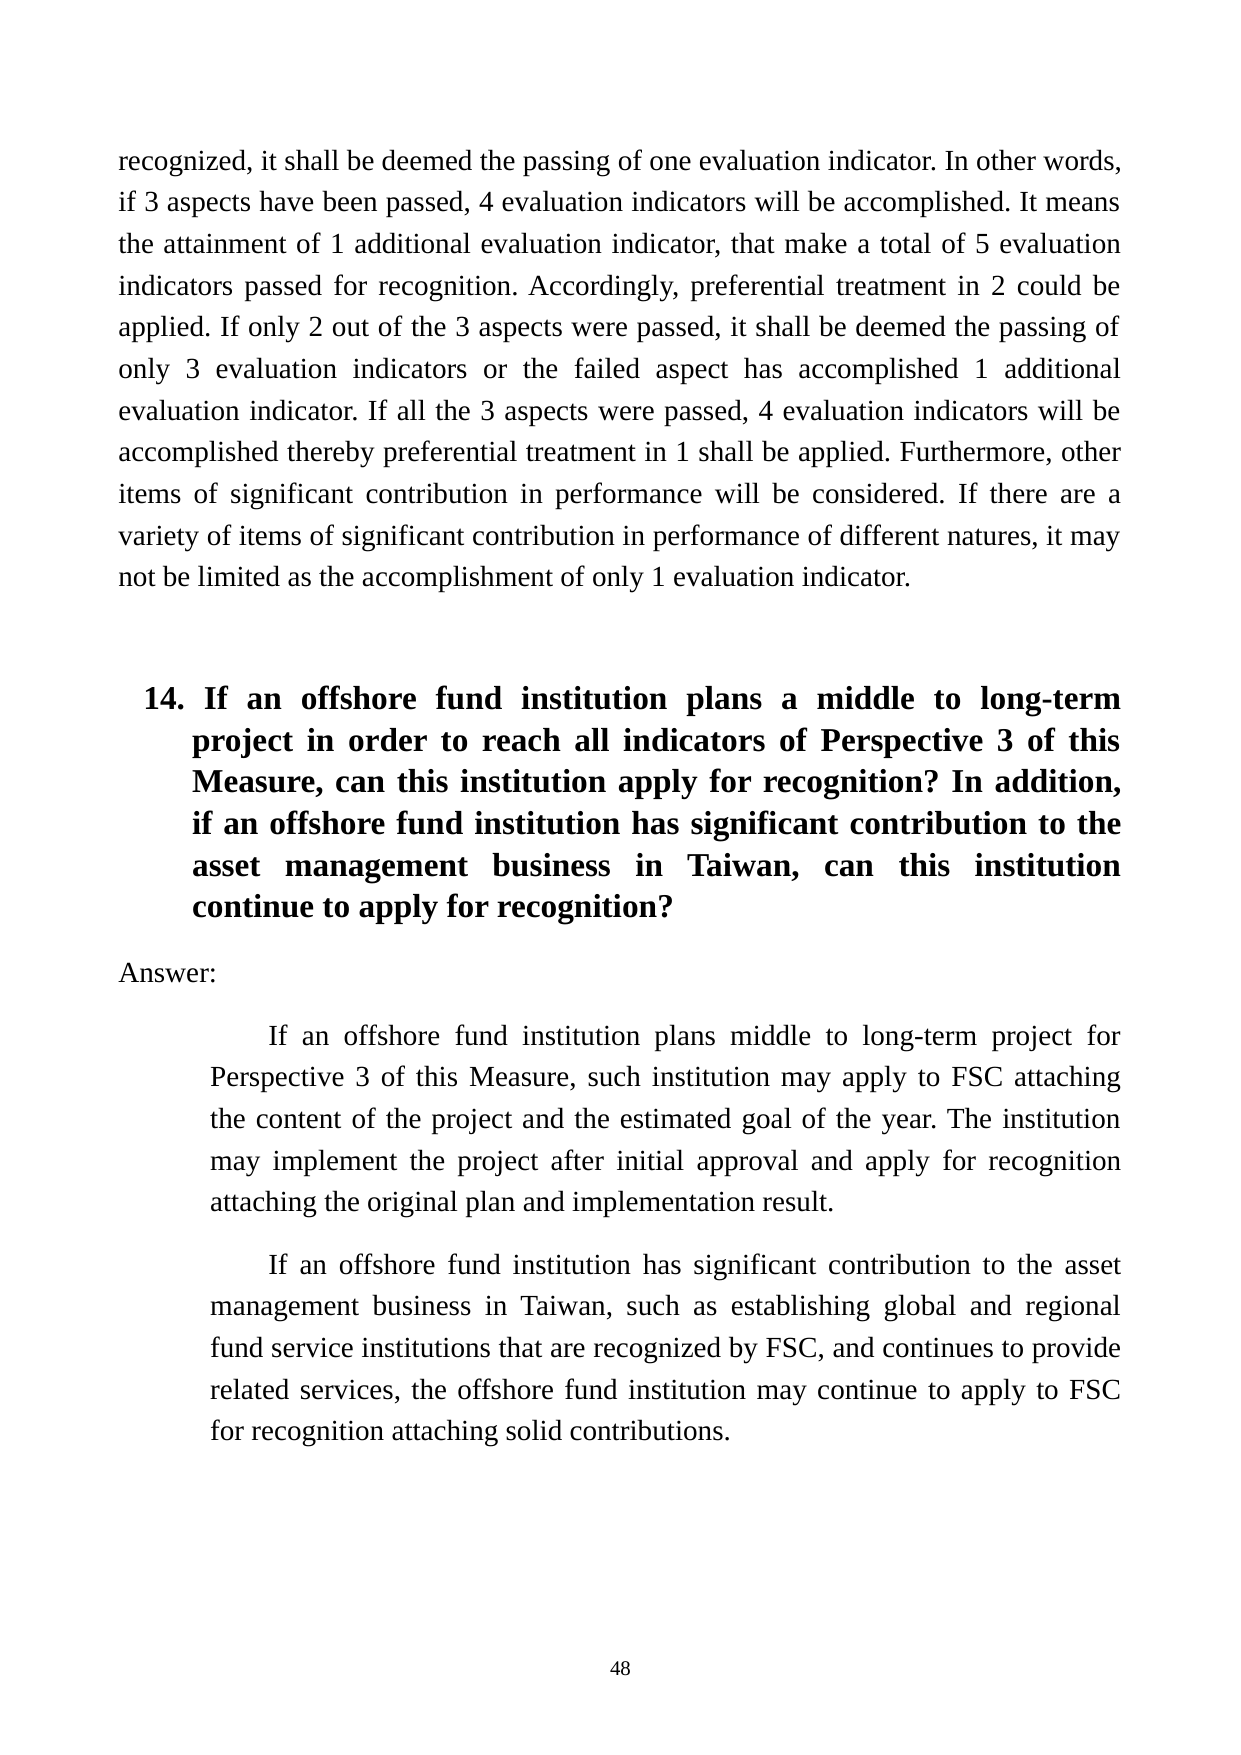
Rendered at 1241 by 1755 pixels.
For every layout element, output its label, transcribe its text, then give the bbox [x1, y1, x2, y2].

text recognized, it shall be deemed the passing of one evaluation indicator. In other words, if 3 aspects have been passed, 4 evaluation indicators will be accomplished. It means the attainment of 1 additional evaluation indicator, that make a total of 5 evaluation indicators passed for recognition. Accordingly, preferential treatment in 2 could be applied. If only 2 out of the 3 aspects were passed, it shall be deemed the passing of only 3 evaluation indicators or the failed aspect has accomplished 1 additional evaluation indicator. If all the 3 aspects were passed, 4 evaluation indicators will be accomplished thereby preferential treatment in 1 shall be applied. Furthermore, other items of significant contribution in performance will be considered. If there are a variety of items of significant contribution in performance of different natures, it may not be limited as the accomplishment of only 1 evaluation indicator. [118, 134, 1122, 593]
text If an offshore fund institution has significant contribution to the asset management business in Taiwan, such as establishing global and regional fund service institutions that are recognized by FSC, and continues to provide related services, the offshore fund institution may continue to apply to FSC for recognition attaching solid contributions. [210, 1239, 1122, 1447]
text Answer: [118, 947, 1122, 989]
subtitle 14. If an offshore fund institution plans a middle to long-term project in order to reach all indicators of Perspective 3 of this Measure, can this institution apply for recognition? In addition, if an offshore fund institution has significant contribution to the asset management business in Taiwan, can this institution continue to apply for recognition? [143, 676, 1122, 926]
text If an offshore fund institution plans middle to long-term project for Perspective 3 of this Measure, such institution may apply to FSC attaching the content of the project and the estimated goal of the year. The institution may implement the project after initial approval and apply for recognition attaching the original plan and implementation result. [210, 1009, 1122, 1218]
